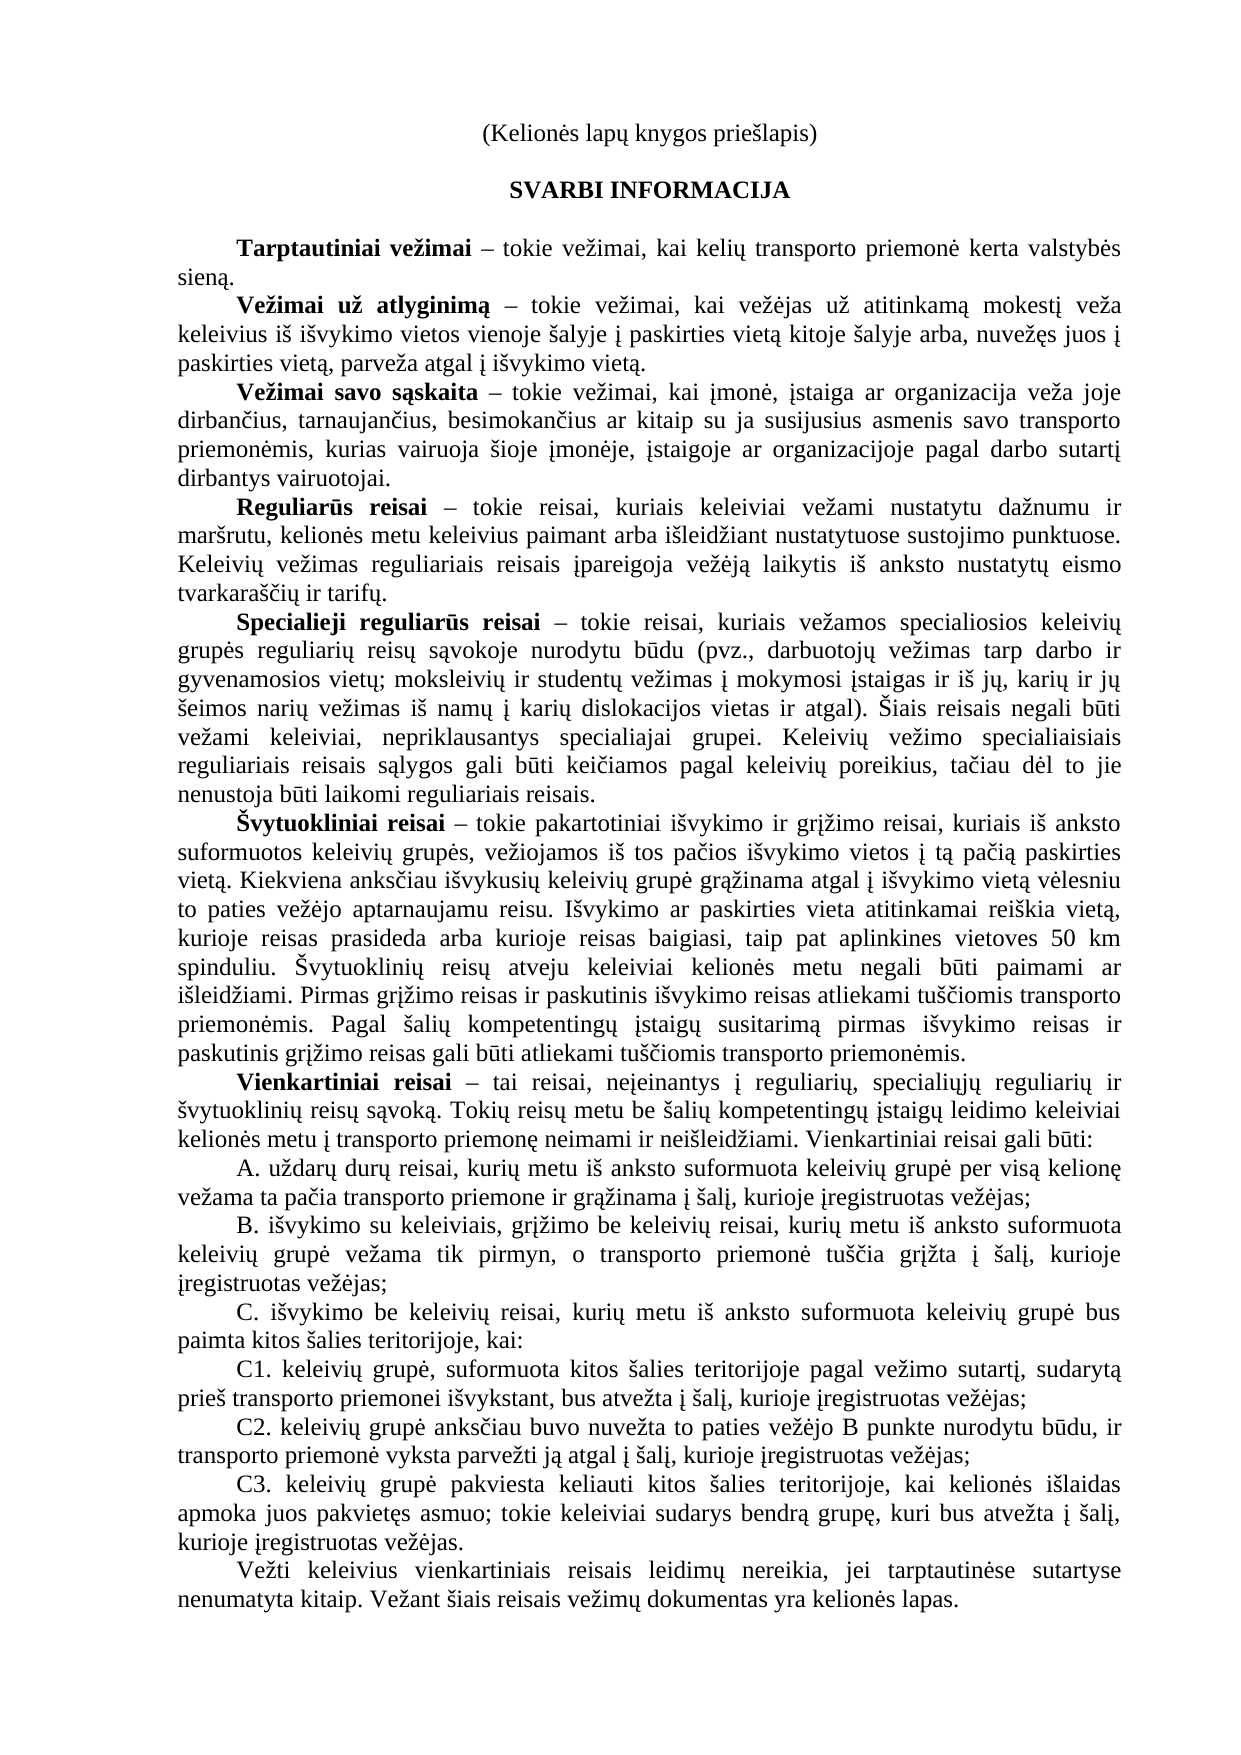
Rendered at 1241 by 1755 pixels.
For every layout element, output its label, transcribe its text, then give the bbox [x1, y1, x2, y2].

text Vežimai už atlyginimą – tokie vežimai, kai vežėjas už atitinkamą mokestį veža keleivius iš išvykimo vietos vienoje šalyje į paskirties vietą kitoje šalyje arba, nuvežęs juos į paskirties vietą, parveža atgal į išvykimo vietą. [177, 291, 1122, 377]
text Vienkartiniai reisai – tai reisai, neįeinantys į reguliarių, specialiųjų reguliarių ir švytuoklinių reisų sąvoką. Tokių reisų metu be šalių kompetentingų įstaigų leidimo keleiviai kelionės metu į transporto priemonę neimami ir neišleidžiami. Vienkartiniai reisai gali būti: [177, 1067, 1122, 1153]
text Tarptautiniai vežimai – tokie vežimai, kai kelių transporto priemonė kerta valstybės sieną. [177, 233, 1122, 291]
text Švytuokliniai reisai – tokie pakartotiniai išvykimo ir grįžimo reisai, kuriais iš anksto suformuotos keleivių grupės, vežiojamos iš tos pačios išvykimo vietos į tą pačią paskirties vietą. Kiekviena anksčiau išvykusių keleivių grupė grąžinama atgal į išvykimo vietą vėlesniu to paties vežėjo aptarnaujamu reisu. Išvykimo ar paskirties vieta atitinkamai reiškia vietą, kurioje reisas prasideda arba kurioje reisas baigiasi, taip pat aplinkines vietoves 50 km spinduliu. Švytuoklinių reisų atveju keleiviai kelionės metu negali būti paimami ar išleidžiami. Pirmas grįžimo reisas ir paskutinis išvykimo reisas atliekami tuščiomis transporto priemonėmis. Pagal šalių kompetentingų įstaigų susitarimą pirmas išvykimo reisas ir paskutinis grįžimo reisas gali būti atliekami tuščiomis transporto priemonėmis. [177, 808, 1122, 1067]
text C3. keleivių grupė pakviesta keliauti kitos šalies teritorijoje, kai kelionės išlaidas apmoka juos pakvietęs asmuo; tokie keleiviai sudarys bendrą grupę, kuri bus atvežta į šalį, kurioje įregistruotas vežėjas. [177, 1469, 1122, 1556]
text Vežimai savo sąskaita – tokie vežimai, kai įmonė, įstaiga ar organizacija veža joje dirbančius, tarnaujančius, besimokančius ar kitaip su ja susijusius asmenis savo transporto priemonėmis, kurias vairuoja šioje įmonėje, įstaigoje ar organizacijoje pagal darbo sutartį dirbantys vairuotojai. [177, 377, 1122, 492]
text C. išvykimo be keleivių reisai, kurių metu iš anksto suformuota keleivių grupė bus paimta kitos šalies teritorijoje, kai: [177, 1297, 1122, 1354]
text Vežti keleivius vienkartiniais reisais leidimų nereikia, jei tarptautinėse sutartyse nenumatyta kitaip. Vežant šiais reisais vežimų dokumentas yra kelionės lapas. [177, 1556, 1122, 1613]
text (Kelionės lapų knygos priešlapis) [177, 118, 1122, 147]
text A. uždarų durų reisai, kurių metu iš anksto suformuota keleivių grupė per visą kelionę vežama ta pačia transporto priemone ir grąžinama į šalį, kurioje įregistruotas vežėjas; [177, 1153, 1122, 1211]
text B. išvykimo su keleiviais, grįžimo be keleivių reisai, kurių metu iš anksto suformuota keleivių grupė vežama tik pirmyn, o transporto priemonė tuščia grįžta į šalį, kurioje įregistruotas vežėjas; [177, 1211, 1122, 1297]
text Reguliarūs reisai – tokie reisai, kuriais keleiviai vežami nustatytu dažnumu ir maršrutu, kelionės metu keleivius paimant arba išleidžiant nustatytuose sustojimo punktuose. Keleivių vežimas reguliariais reisais įpareigoja vežėją laikytis iš anksto nustatytų eismo tvarkaraščių ir tarifų. [177, 492, 1122, 607]
text SVARBI informacija [177, 176, 1122, 204]
text Specialieji reguliarūs reisai – tokie reisai, kuriais vežamos specialiosios keleivių grupės reguliarių reisų sąvokoje nurodytu būdu (pvz., darbuotojų vežimas tarp darbo ir gyvenamosios vietų; moksleivių ir studentų vežimas į mokymosi įstaigas ir iš jų, karių ir jų šeimos narių vežimas iš namų į karių dislokacijos vietas ir atgal). Šiais reisais negali būti vežami keleiviai, nepriklausantys specialiajai grupei. Keleivių vežimo specialiaisiais reguliariais reisais sąlygos gali būti keičiamos pagal keleivių poreikius, tačiau dėl to jie nenustoja būti laikomi reguliariais reisais. [177, 607, 1122, 808]
text C1. keleivių grupė, suformuota kitos šalies teritorijoje pagal vežimo sutartį, sudarytą prieš transporto priemonei išvykstant, bus atvežta į šalį, kurioje įregistruotas vežėjas; [177, 1354, 1122, 1412]
text C2. keleivių grupė anksčiau buvo nuvežta to paties vežėjo B punkte nurodytu būdu, ir transporto priemonė vyksta parvežti ją atgal į šalį, kurioje įregistruotas vežėjas; [177, 1412, 1122, 1469]
